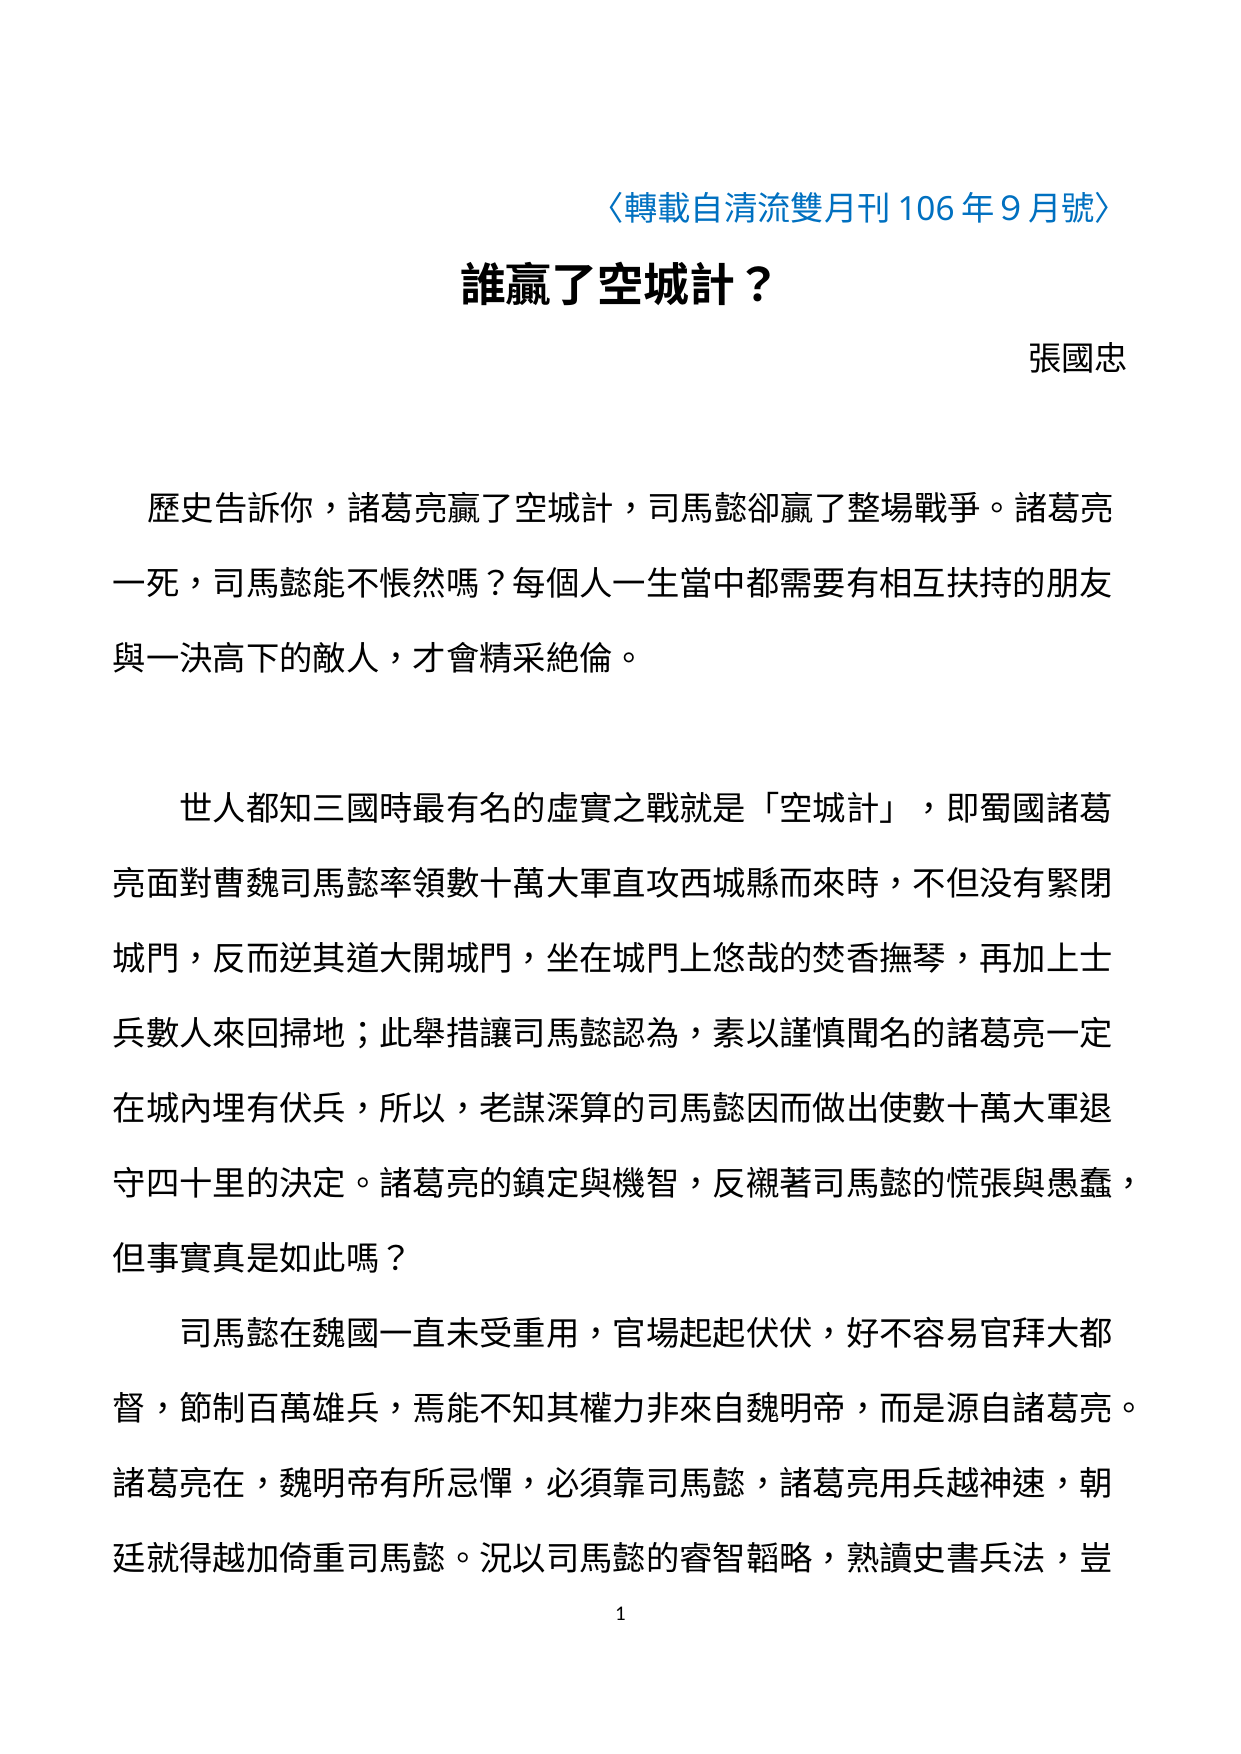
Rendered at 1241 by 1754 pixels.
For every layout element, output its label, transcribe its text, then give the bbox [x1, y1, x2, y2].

text 〈轉載自清流雙月刊106年９月號〉 [112, 162, 1128, 237]
text 張國忠 [112, 312, 1128, 387]
text 司馬懿在魏國一直未受重用，官場起起伏伏，好不容易官拜大都督，節制百萬雄兵，焉能不知其權力非來自魏明帝，而是源自諸葛亮。諸葛亮在，魏明帝有所忌憚，必須靠司馬懿，諸葛亮用兵越神速，朝廷就得越加倚重司馬懿。況以司馬懿的睿智韜略，熟讀史書兵法，豈能不諳「狡兔死，走狗烹；飛鳥盡，良弓藏」的道理。他清楚地知道，若攻進西城活捉諸葛亮，自此世間再無抗手，那魏明帝又豈能容他司馬懿鼾睡於臥榻之側。 [112, 1287, 1128, 1587]
text 誰贏了空城計？ [112, 237, 1128, 312]
text 歷史告訴你，諸葛亮贏了空城計，司馬懿卻贏了整場戰爭。諸葛亮一死，司馬懿能不悵然嗎？每個人一生當中都需要有相互扶持的朋友與一決高下的敵人，才會精采絶倫。 [112, 462, 1128, 687]
text 世人都知三國時最有名的虛實之戰就是「空城計」，即蜀國諸葛亮面對曹魏司馬懿率領數十萬大軍直攻西城縣而來時，不但没有緊閉城門，反而逆其道大開城門，坐在城門上悠哉的焚香撫琴，再加上士兵數人來回掃地；此舉措讓司馬懿認為，素以謹慎聞名的諸葛亮一定在城內埋有伏兵，所以，老謀深算的司馬懿因而做出使數十萬大軍退守四十里的決定。諸葛亮的鎮定與機智，反襯著司馬懿的慌張與愚蠢，但事實真是如此嗎？ [112, 762, 1128, 1287]
